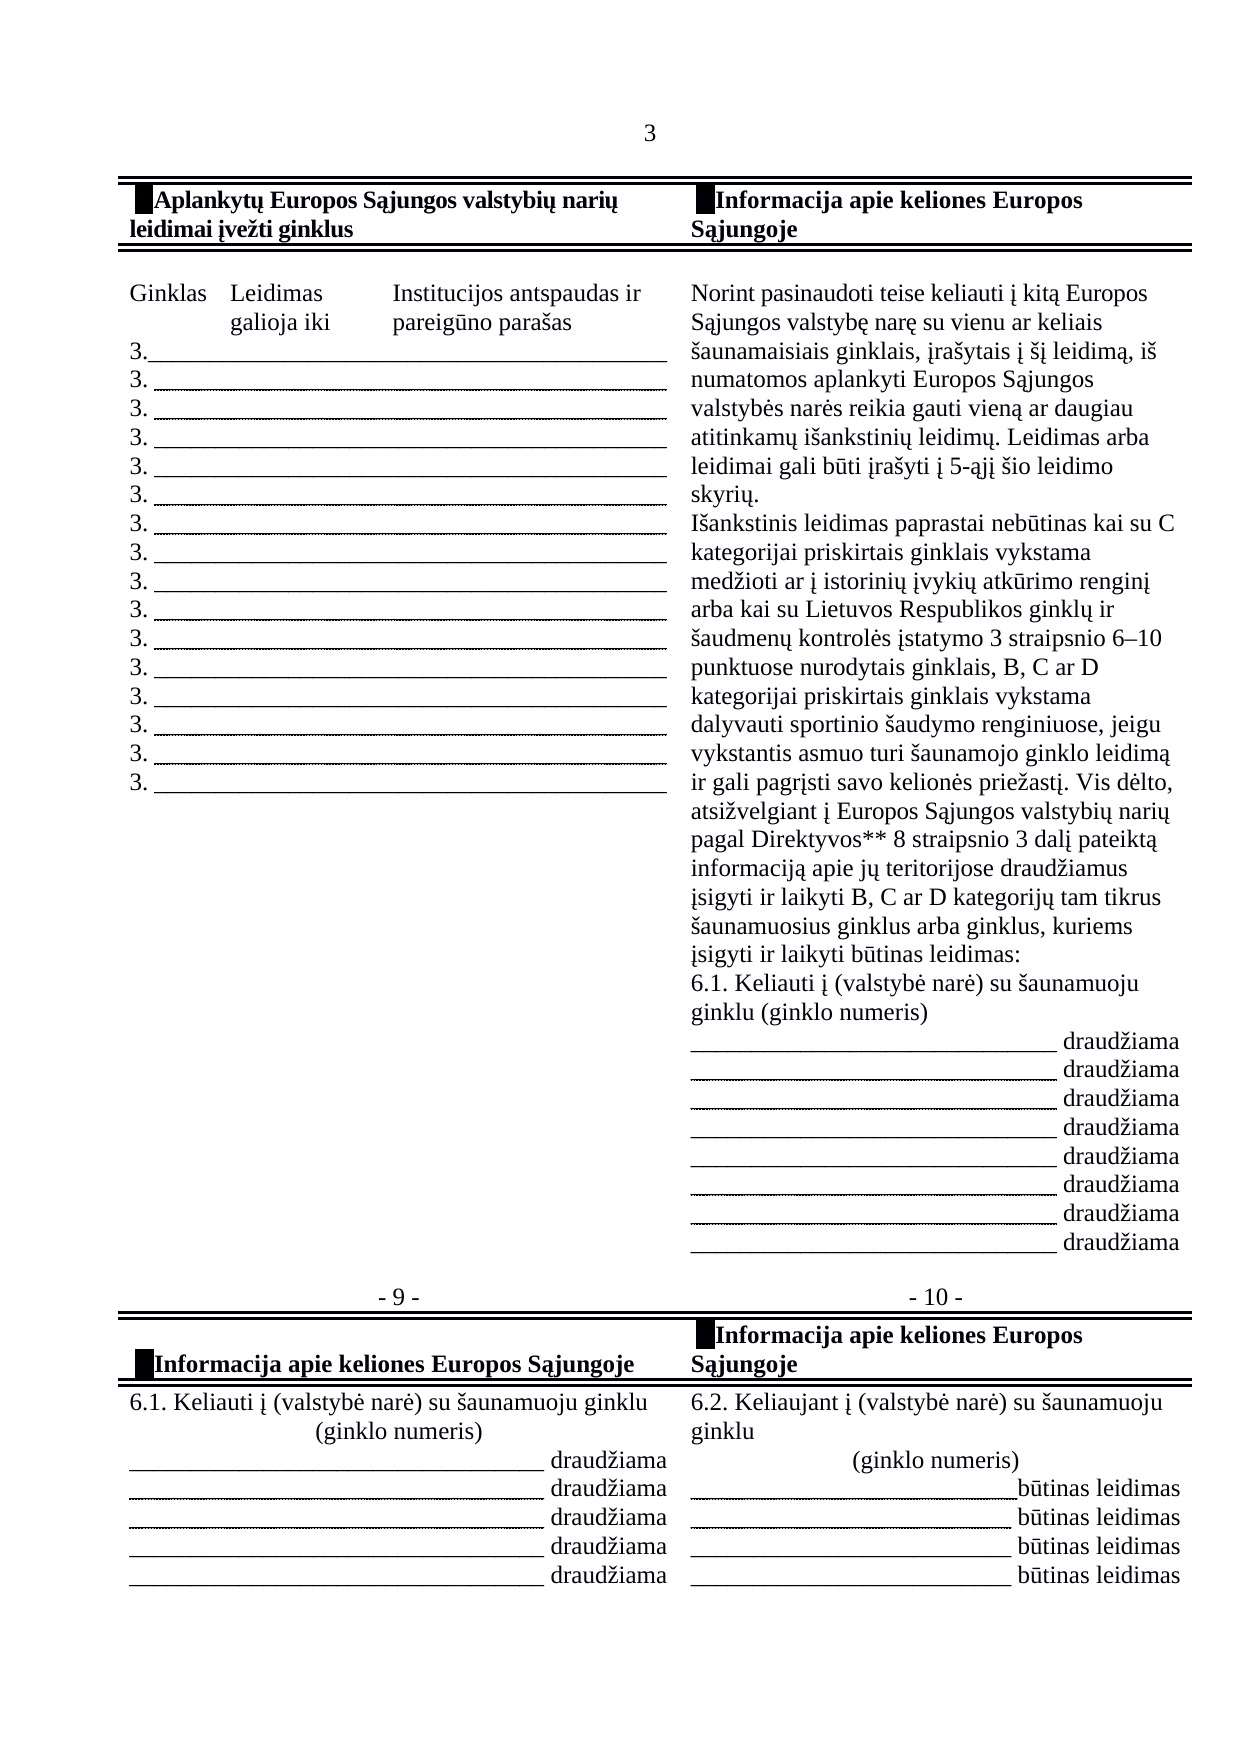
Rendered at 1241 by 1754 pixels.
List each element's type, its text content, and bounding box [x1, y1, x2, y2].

table_cell 6 Informacija apie keliones Europos Sąjungoje [118, 1320, 679, 1378]
table_cell Leidimas galioja iki [219, 278, 381, 336]
table_cell - 9 - [118, 1282, 679, 1311]
table_cell Norint pasinaudoti teise keliauti į kitą Europos Sąjungos valstybę narę su vienu ar keliais šaunamaisiais ginklais, įrašytais į šį leidimą, iš numatomos aplankyti Europos Sąjungos valstybės narės reikia gauti vieną ar daugiau atitinkamų išankstinių leidimų. Leidimas arba leidimai gali būti įrašyti į 5-ąjį šio leidimo skyrių. Išankstinis leidimas paprastai nebūtinas kai su C kategorijai priskirtais ginklais vykstama medžioti ar į istorinių įvykių atkūrimo renginį arba kai su Lietuvos Respublikos ginklų ir šaudmenų kontrolės įstatymo 3 straipsnio 6–10 punktuose nurodytais ginklais, B, C ar D kategorijai priskirtais ginklais vykstama dalyvauti sportinio šaudymo renginiuose, jeigu vykstantis asmuo turi šaunamojo ginklo leidimą ir gali pagrįsti savo kelionės priežastį. Vis dėlto, atsižvelgiant į Europos Sąjungos valstybių narių pagal Direktyvos** 8 straipsnio 3 dalį pateiktą informaciją apie jų teritorijose draudžiamus įsigyti ir laikyti B, C ar D kategorijų tam tikrus šaunamuosius ginklus arba ginklus, kuriems įsigyti ir laikyti būtinas leidimas: 6.1. Keliauti į (valstybė narė) su šaunamuoju ginklu (ginklo numeris) _ draudžiama _ draudžiama _ draudžiama _ draudžiama _ draudžiama _ draudžiama _ draudžiama _ draudžiama [679, 278, 1192, 1282]
table_cell - 10 - [679, 1282, 1192, 1311]
table_cell 6.1. Keliauti į (valstybė narė) su šaunamuoju ginklu (ginklo numeris) _ draudžiama _ draudžiama _ draudžiama _ draudžiama _ draudžiama _ draudžiama _ draudžiama _ draudžiama 6.2. Keliaujant į (valstybė narė) su šaunamuoju ginklu (ginklo numeris) _ būtinas leidimas _ būtinas leidimas _ būtinas leidimas _ būtinas leidimas _ būtinas leidimas [118, 1387, 679, 1588]
table_cell Ginklas [118, 278, 218, 336]
table_cell 6.2. Keliaujant į (valstybė narė) su šaunamuoju ginklu (ginklo numeris) _ būtinas leidimas _ būtinas leidimas _ būtinas leidimas _ būtinas leidimas _ būtinas leidimas _ būtinas leidimas _ būtinas leidimas _ būtinas leidimas _ būtinas leidimas _ būtinas leidimas _ būtinas leidimas _ būtinas leidimas _ būtinas leidimas _ būtinas leidimas [679, 1387, 1192, 1588]
table_cell [118, 252, 679, 278]
table_cell 3. 3. 3. 3. 3. 3. 3. 3. 3. 3. 3. 3. 3. 3. 3. 3. [118, 336, 679, 1282]
table_cell 6 Informacija apie keliones Europos Sąjungoje [679, 185, 1192, 242]
table_cell Institucijos antspaudas ir pareigūno parašas [381, 278, 679, 336]
table_cell [679, 252, 1192, 278]
table_cell 5 Aplankytų Europos Sąjungos valstybių narių leidimai įvežti ginklus [118, 185, 679, 242]
table_cell 6 Informacija apie keliones Europos Sąjungoje [679, 1320, 1192, 1378]
